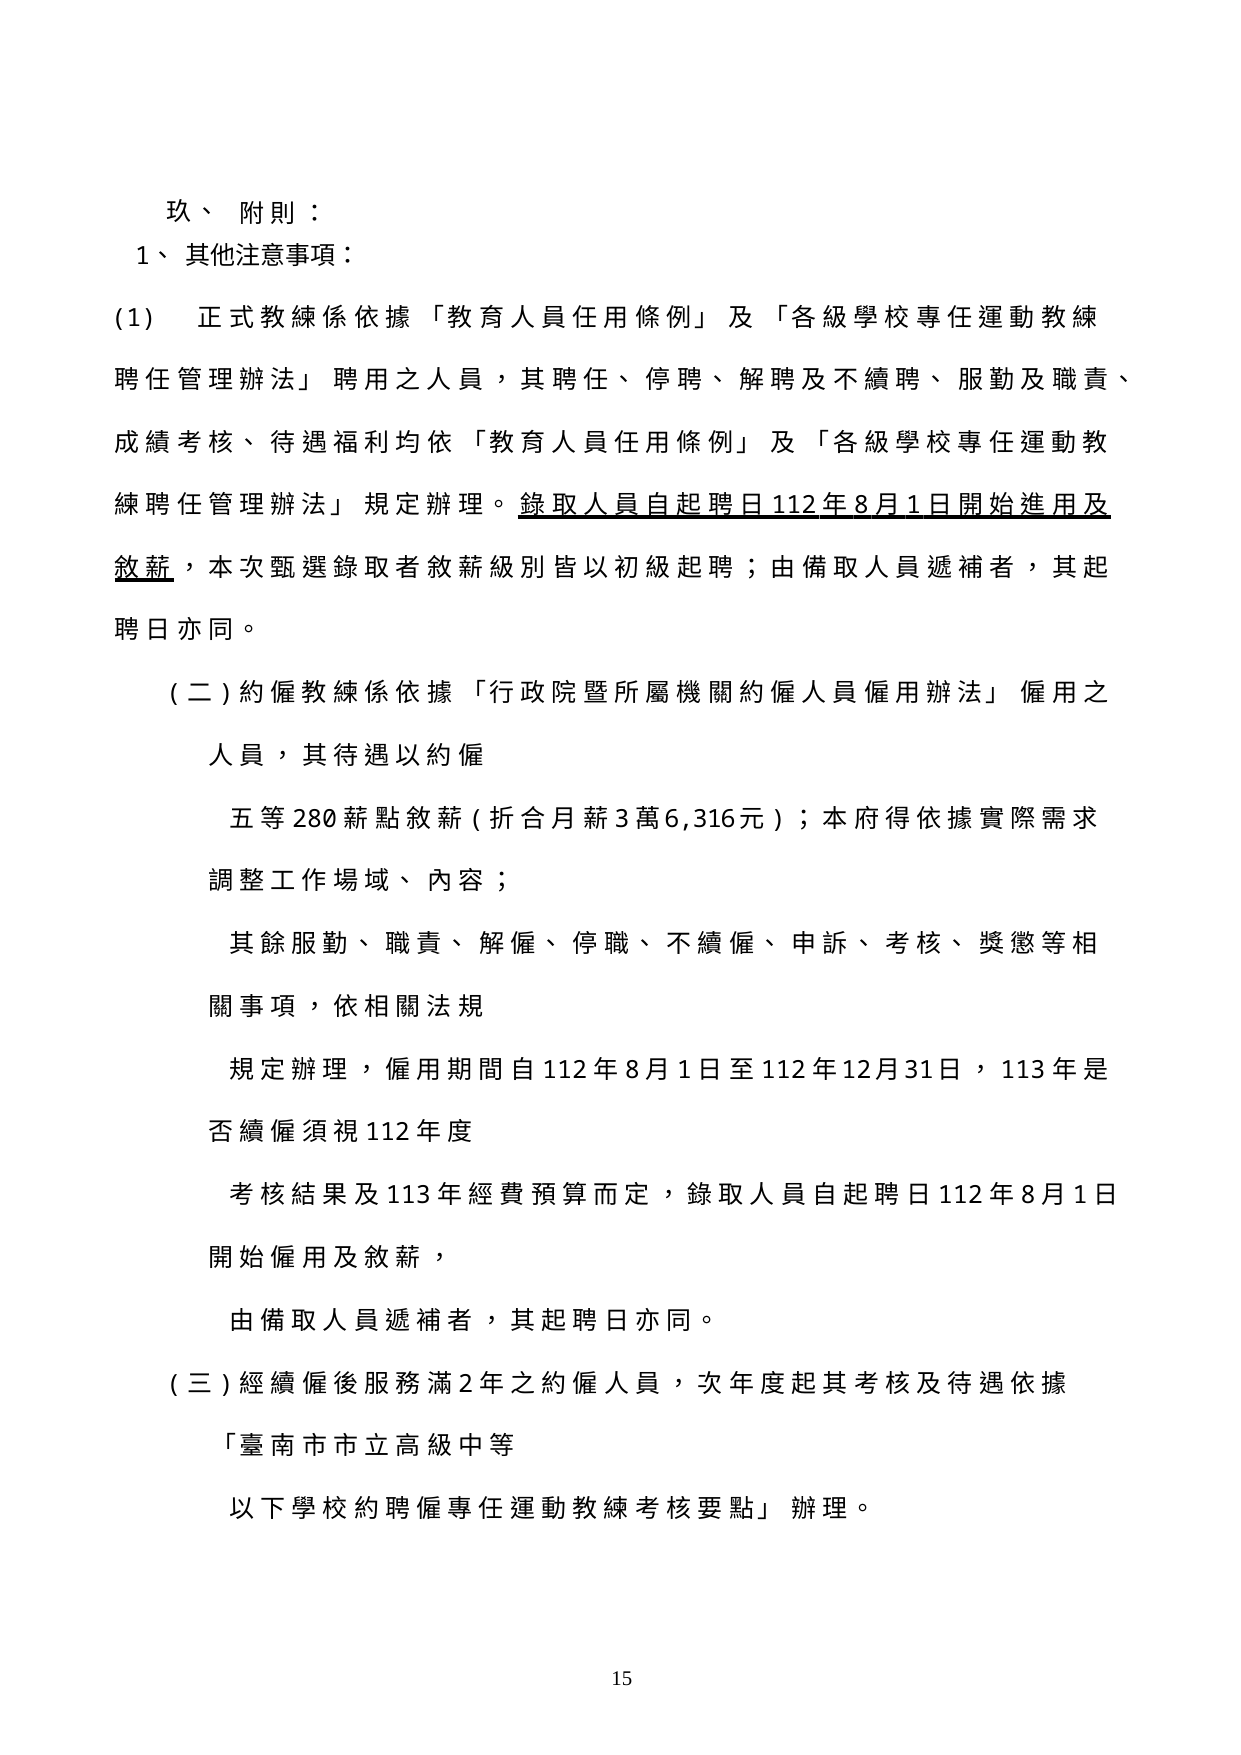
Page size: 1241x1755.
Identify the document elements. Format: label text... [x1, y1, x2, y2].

list 正式教練係依據「教育人員任用條例」及「各級學校專任運動教練聘任管理辦法」聘用之人員，其聘任、停聘、解聘及不續聘、服勤及職責、成績考核、待遇福利均依「教育人員任用條例」及「各級學校專任運動教練聘任管理辦法」規定辦理。錄取人員自起聘日112年8月1日開始進用及敘薪，本次甄選錄取者敘薪級別皆以初級起聘；由備取人員遞補者，其起聘日亦同。 [111, 273, 1122, 648]
text 規定辦理，僱用期間自112年8月1日至112年12月31日，113年是否續僱須視112年度 [161, 1026, 1122, 1151]
text (三)經續僱後服務滿2年之約僱人員，次年度起其考核及待遇依據「臺南市市立高級中等 [161, 1340, 1122, 1465]
text 由備取人員遞補者，其起聘日亦同。 [161, 1277, 1122, 1339]
text 其餘服勤、職責、解僱、停職、不續僱、申訴、考核、獎懲等相關事項，依相關法規 [161, 900, 1122, 1025]
text 五等280薪點敘薪(折合月薪3萬6,316元)；本府得依據實際需求調整工作場域、內容； [161, 774, 1122, 899]
list 其他注意事項： [135, 231, 1132, 273]
text 考核結果及113年經費預算而定，錄取人員自起聘日112年8月1日開始僱用及敘薪， [161, 1151, 1122, 1276]
text (二)約僱教練係依據「行政院暨所屬機關約僱人員僱用辦法」僱用之人員，其待遇以約僱 [161, 649, 1122, 774]
list 附則： [156, 169, 1132, 231]
text 以下學校約聘僱專任運動教練考核要點」辦理。 [161, 1465, 1122, 1528]
